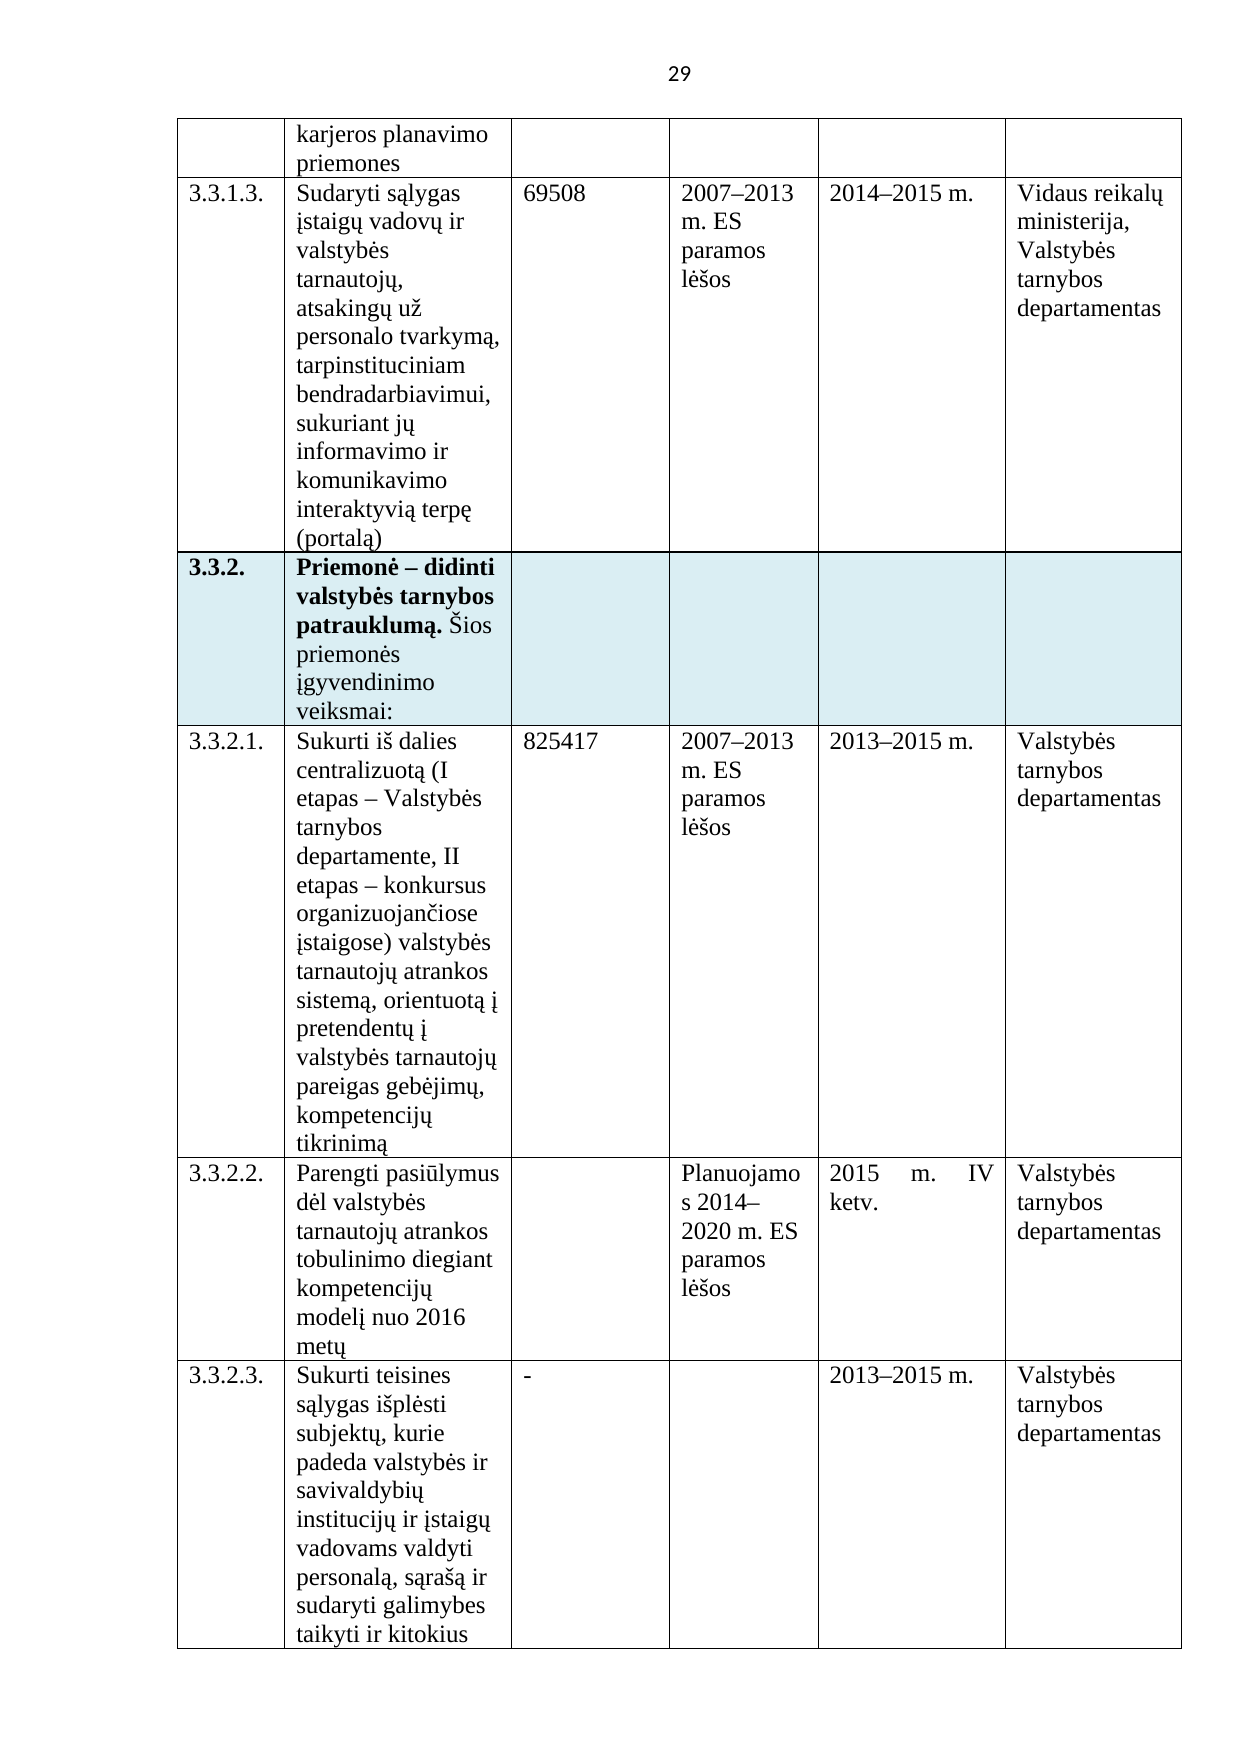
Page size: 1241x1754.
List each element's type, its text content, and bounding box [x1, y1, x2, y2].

table_cell 2013–2015 m. [819, 726, 1005, 1157]
table_cell [1006, 553, 1181, 725]
table_cell Parengti pasiūlymus dėl valstybės tarnautojų atrankos tobulinimo diegiant kompetencijų modelį nuo 2016 metų [285, 1158, 511, 1359]
table_cell [819, 553, 1005, 725]
table_cell Valstybės tarnybos departamentas [1006, 1158, 1181, 1359]
table_cell Valstybės tarnybos departamentas [1006, 1361, 1181, 1648]
table_cell 3.3.2. [178, 553, 284, 725]
table_cell [512, 119, 669, 177]
table_cell 3.3.2.2. [178, 1158, 284, 1359]
table_cell 2015 m. IV ketv. [819, 1158, 1005, 1359]
table_cell [819, 119, 1005, 177]
table_cell 3.3.1.3. [178, 178, 284, 551]
table_cell karjeros planavimo priemones [285, 119, 511, 177]
table_cell [1006, 119, 1181, 177]
table_cell [670, 119, 818, 177]
table_cell [670, 1361, 818, 1648]
table_cell Sukurti iš dalies centralizuotą (I etapas – Valstybės tarnybos departamente, II etapas – konkursus organizuojančiose įstaigose) valstybės tarnautojų atrankos sistemą, orientuotą į pretendentų į valstybės tarnautojų pareigas gebėjimų, kompetencijų tikrinimą [285, 726, 511, 1157]
table_cell Priemonė – didinti valstybės tarnybos patrauklumą. Šios priemonės įgyvendinimo veiksmai: [285, 553, 511, 725]
table_cell 2007–2013 m. ES paramos lėšos [670, 726, 818, 1157]
table_cell [178, 119, 284, 177]
table_cell [512, 553, 669, 725]
table_cell 3.3.2.1. [178, 726, 284, 1157]
table_cell Sudaryti sąlygas įstaigų vadovų ir valstybės tarnautojų, atsakingų už personalo tvarkymą, tarpinstituciniam bendradarbiavimui, sukuriant jų informavimo ir komunikavimo interaktyvią terpę (portalą) [285, 178, 511, 551]
table_cell 3.3.2.3. [178, 1361, 284, 1648]
table_cell 2014–2015 m. [819, 178, 1005, 551]
table_cell 2007–2013 m. ES paramos lėšos [670, 178, 818, 551]
table_cell 69508 [512, 178, 669, 551]
table_cell Planuojamos 2014–2020 m. ES paramos lėšos [670, 1158, 818, 1359]
table_cell Sukurti teisines sąlygas išplėsti subjektų, kurie padeda valstybės ir savivaldybių institucijų ir įstaigų vadovams valdyti personalą, sąrašą ir sudaryti galimybes taikyti ir kitokius [285, 1361, 511, 1648]
table_cell 825417 [512, 726, 669, 1157]
table_cell Vidaus reikalų ministerija, Valstybės tarnybos departamentas [1006, 178, 1181, 551]
table_cell - [512, 1361, 669, 1648]
table_cell 2013–2015 m. [819, 1361, 1005, 1648]
table_cell Valstybės tarnybos departamentas [1006, 726, 1181, 1157]
table_cell [512, 1158, 669, 1359]
table_cell [670, 553, 818, 725]
